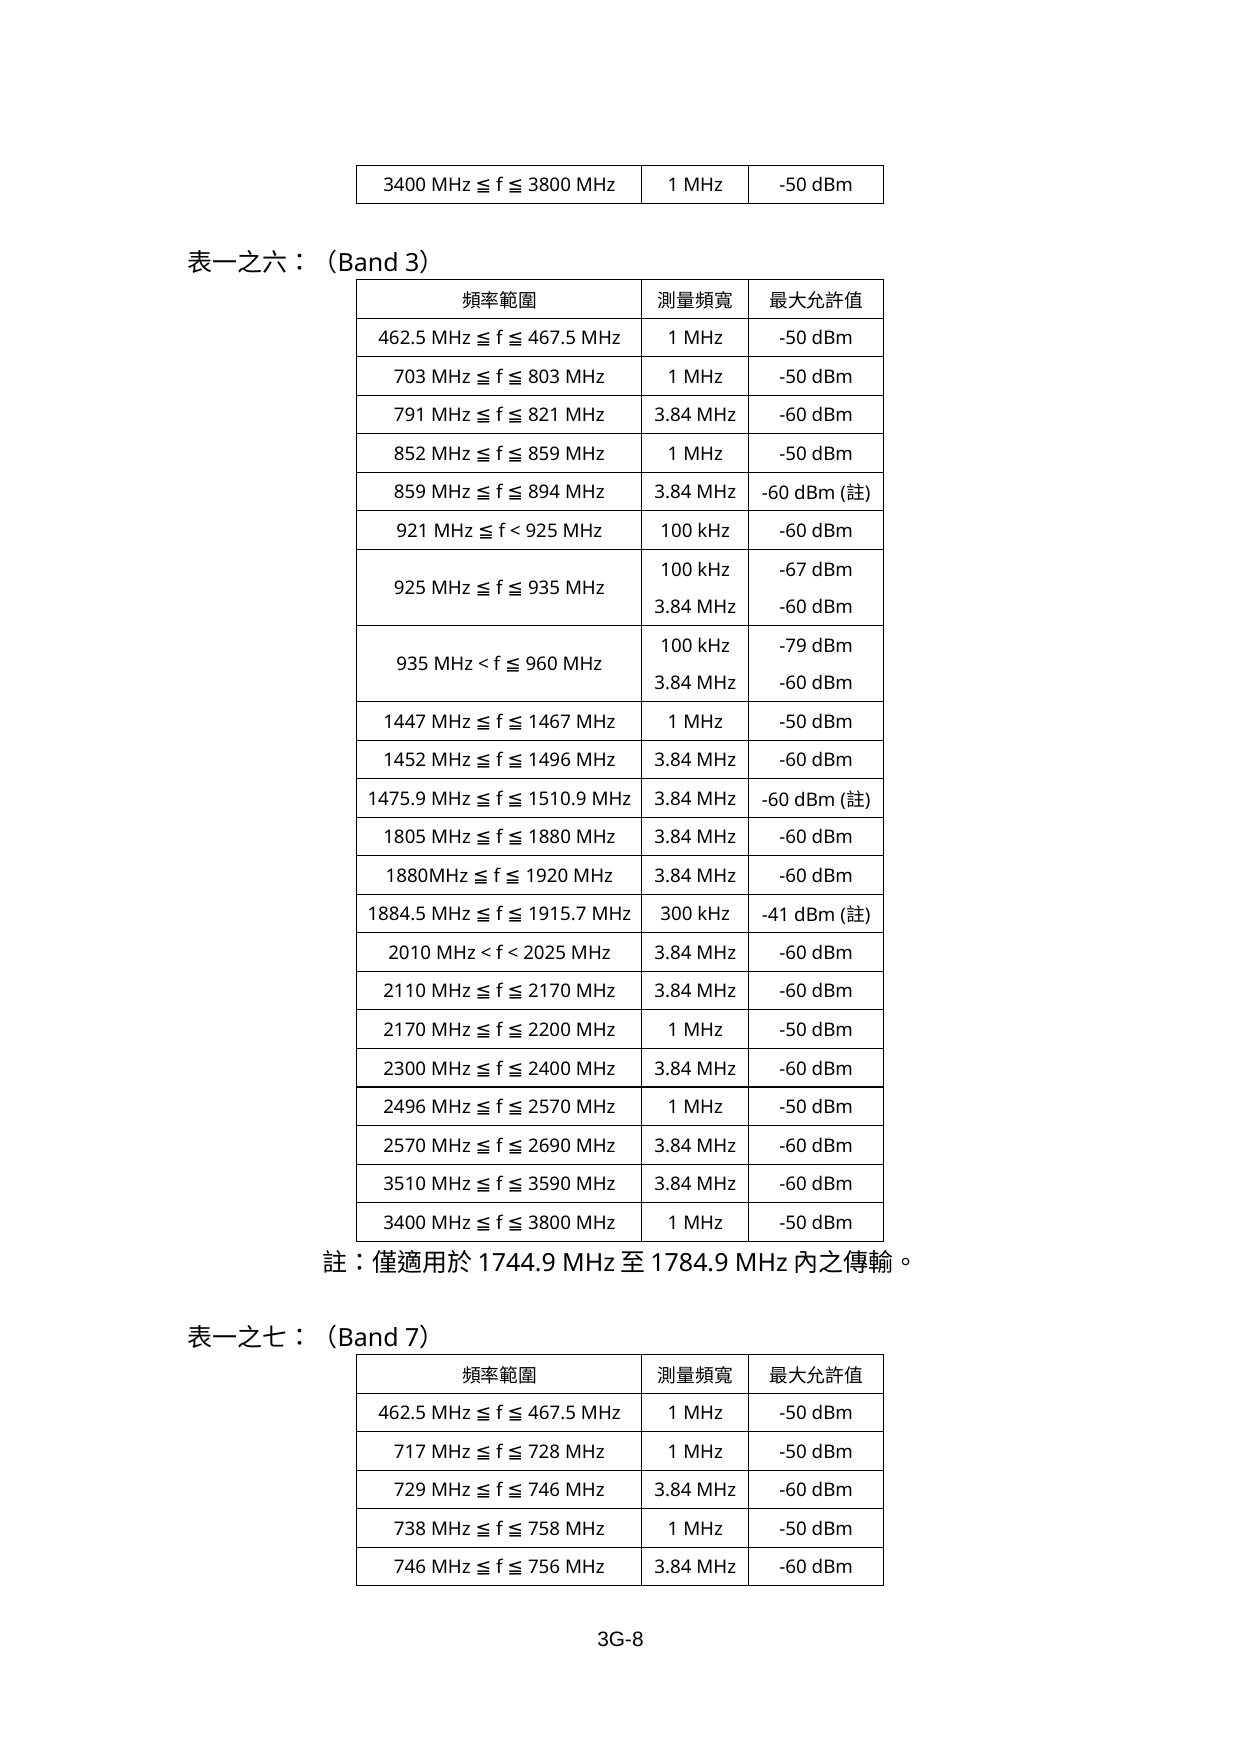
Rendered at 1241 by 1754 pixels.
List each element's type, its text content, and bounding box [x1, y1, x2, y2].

table_cell -50 dBm [749, 357, 883, 395]
table_cell 1 MHz [642, 166, 748, 203]
table_cell -50 dBm [749, 1010, 883, 1048]
table_cell -60 dBm [749, 741, 883, 778]
table_cell 3.84 MHz [642, 972, 748, 1009]
table_cell -60 dBm [749, 1165, 883, 1202]
table_cell 300 kHz [642, 895, 748, 932]
table_cell 3400 MHz ≦ f ≦ 3800 MHz [357, 1203, 641, 1241]
table_cell 462.5 MHz ≦ f ≦ 467.5 MHz [357, 319, 641, 356]
table_cell -67 dBm -60 dBm [749, 550, 883, 625]
table_header 測量頻寬 [642, 280, 748, 318]
table_cell -50 dBm [749, 434, 883, 472]
table_cell -60 dBm [749, 972, 883, 1009]
table_cell 852 MHz ≦ f ≦ 859 MHz [357, 434, 641, 472]
table_cell -60 dBm [749, 1548, 883, 1585]
table_header 頻率範圍 [357, 1355, 641, 1393]
table_cell 3.84 MHz [642, 396, 748, 433]
table_cell 1475.9 MHz ≦ f ≦ 1510.9 MHz [357, 779, 641, 817]
table_cell 100 kHz [642, 511, 748, 549]
table_cell 1 MHz [642, 357, 748, 395]
table_cell 1447 MHz ≦ f ≦ 1467 MHz [357, 702, 641, 739]
table_cell 2010 MHz < f < 2025 MHz [357, 933, 641, 971]
table_cell 2570 MHz ≦ f ≦ 2690 MHz [357, 1126, 641, 1163]
table_header 頻率範圍 [357, 280, 641, 318]
table_cell 925 MHz ≦ f ≦ 935 MHz [357, 550, 641, 625]
table_cell 1 MHz [642, 702, 748, 739]
table_cell -50 dBm [749, 319, 883, 356]
table_cell 1 MHz [642, 1203, 748, 1241]
table_cell 1805 MHz ≦ f ≦ 1880 MHz [357, 818, 641, 855]
table_cell -79 dBm -60 dBm [749, 626, 883, 701]
table_cell 100 kHz 3.84 MHz [642, 550, 748, 625]
table_cell 791 MHz ≦ f ≦ 821 MHz [357, 396, 641, 433]
table_cell -50 dBm [749, 702, 883, 739]
table_cell 462.5 MHz ≦ f ≦ 467.5 MHz [357, 1394, 641, 1431]
table_cell 1884.5 MHz ≦ f ≦ 1915.7 MHz [357, 895, 641, 932]
table_header 最大允許值 [749, 280, 883, 318]
table_header 測量頻寬 [642, 1355, 748, 1393]
table_cell 2170 MHz ≦ f ≦ 2200 MHz [357, 1010, 641, 1048]
table_cell 3.84 MHz [642, 856, 748, 894]
table_cell 3510 MHz ≦ f ≦ 3590 MHz [357, 1165, 641, 1202]
table_cell -50 dBm [749, 1432, 883, 1470]
table_cell 1 MHz [642, 1010, 748, 1048]
table_cell -50 dBm [749, 1088, 883, 1125]
table_cell -50 dBm [749, 1509, 883, 1547]
table_cell 738 MHz ≦ f ≦ 758 MHz [357, 1509, 641, 1547]
table_cell -60 dBm (註) [749, 473, 883, 510]
table_cell 3.84 MHz [642, 1471, 748, 1508]
table_cell -60 dBm [749, 1471, 883, 1508]
table_cell 3.84 MHz [642, 473, 748, 510]
table_cell 859 MHz ≦ f ≦ 894 MHz [357, 473, 641, 510]
table_cell -50 dBm [749, 166, 883, 203]
table_header 最大允許值 [749, 1355, 883, 1393]
table_cell 729 MHz ≦ f ≦ 746 MHz [357, 1471, 641, 1508]
table_cell -60 dBm [749, 1126, 883, 1163]
text 表一之七：（Band 7） [187, 1317, 1053, 1354]
table_cell -60 dBm [749, 818, 883, 855]
table_cell -50 dBm [749, 1394, 883, 1431]
table_cell 1 MHz [642, 1509, 748, 1547]
table_cell 1 MHz [642, 1394, 748, 1431]
table_cell 3.84 MHz [642, 741, 748, 778]
table_cell 1 MHz [642, 319, 748, 356]
table_cell 1 MHz [642, 434, 748, 472]
table_cell 2496 MHz ≦ f ≦ 2570 MHz [357, 1088, 641, 1125]
table_cell -60 dBm [749, 511, 883, 549]
table_cell 3.84 MHz [642, 779, 748, 817]
table_cell -50 dBm [749, 1203, 883, 1241]
table_cell -41 dBm (註) [749, 895, 883, 932]
table_cell -60 dBm [749, 933, 883, 971]
table_cell -60 dBm [749, 396, 883, 433]
table_cell 3.84 MHz [642, 1049, 748, 1086]
table_cell 3.84 MHz [642, 1165, 748, 1202]
table_cell -60 dBm [749, 856, 883, 894]
table_cell -60 dBm (註) [749, 779, 883, 817]
table_cell 935 MHz < f ≦ 960 MHz [357, 626, 641, 701]
table_cell 3.84 MHz [642, 818, 748, 855]
table_cell 3.84 MHz [642, 1548, 748, 1585]
table_cell 1 MHz [642, 1432, 748, 1470]
table_cell 3.84 MHz [642, 933, 748, 971]
text 表一之六：（Band 3） [187, 242, 1053, 279]
table_cell 100 kHz 3.84 MHz [642, 626, 748, 701]
table_cell -60 dBm [749, 1049, 883, 1086]
table_cell 3.84 MHz [642, 1126, 748, 1163]
table_cell 1452 MHz ≦ f ≦ 1496 MHz [357, 741, 641, 778]
table_cell 1880MHz ≦ f ≦ 1920 MHz [357, 856, 641, 894]
table_cell 2300 MHz ≦ f ≦ 2400 MHz [357, 1049, 641, 1086]
table_cell 703 MHz ≦ f ≦ 803 MHz [357, 357, 641, 395]
table_cell 921 MHz ≦ f < 925 MHz [357, 511, 641, 549]
table_cell 3400 MHz ≦ f ≦ 3800 MHz [357, 166, 641, 203]
table_cell 746 MHz ≦ f ≦ 756 MHz [357, 1548, 641, 1585]
table_cell 2110 MHz ≦ f ≦ 2170 MHz [357, 972, 641, 1009]
table_cell 717 MHz ≦ f ≦ 728 MHz [357, 1432, 641, 1470]
text 註：僅適用於1744.9 MHz至1784.9 MHz內之傳輸。 [187, 1242, 1053, 1279]
table_cell 1 MHz [642, 1088, 748, 1125]
